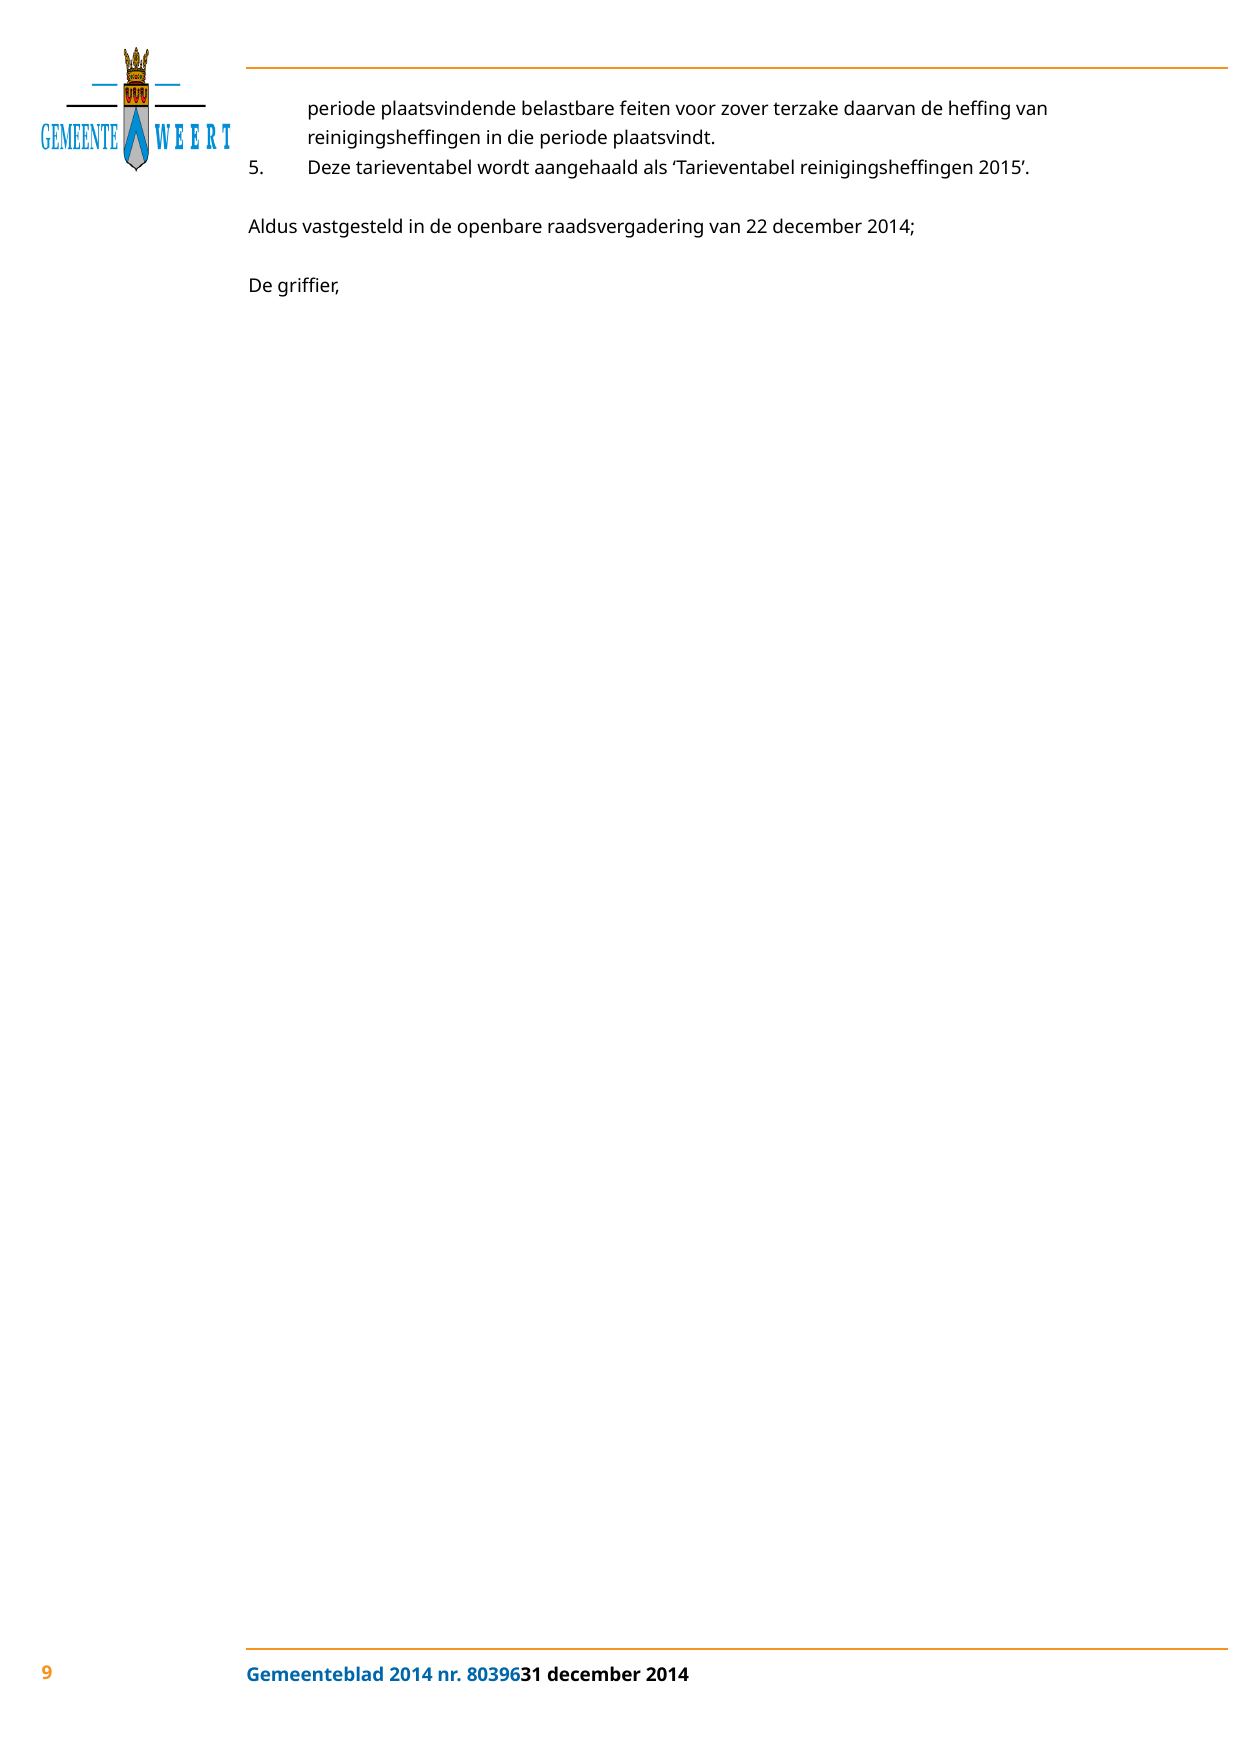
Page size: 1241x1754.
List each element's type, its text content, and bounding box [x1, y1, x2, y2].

text De griffier, [248, 272, 1152, 298]
list Deze tarieventabel wordt aangehaald als ‘Tarieventabel reinigingsheffingen 2015’. [248, 154, 1152, 180]
list periode plaatsvindende belastbare feiten voor zover terzake daarvan de heffing van reinigingsheffingen in die periode plaatsvindt. [248, 95, 1152, 150]
text Aldus vastgesteld in de openbare raadsvergadering van 22 december 2014; [248, 213, 1152, 239]
picture [41, 47, 231, 172]
